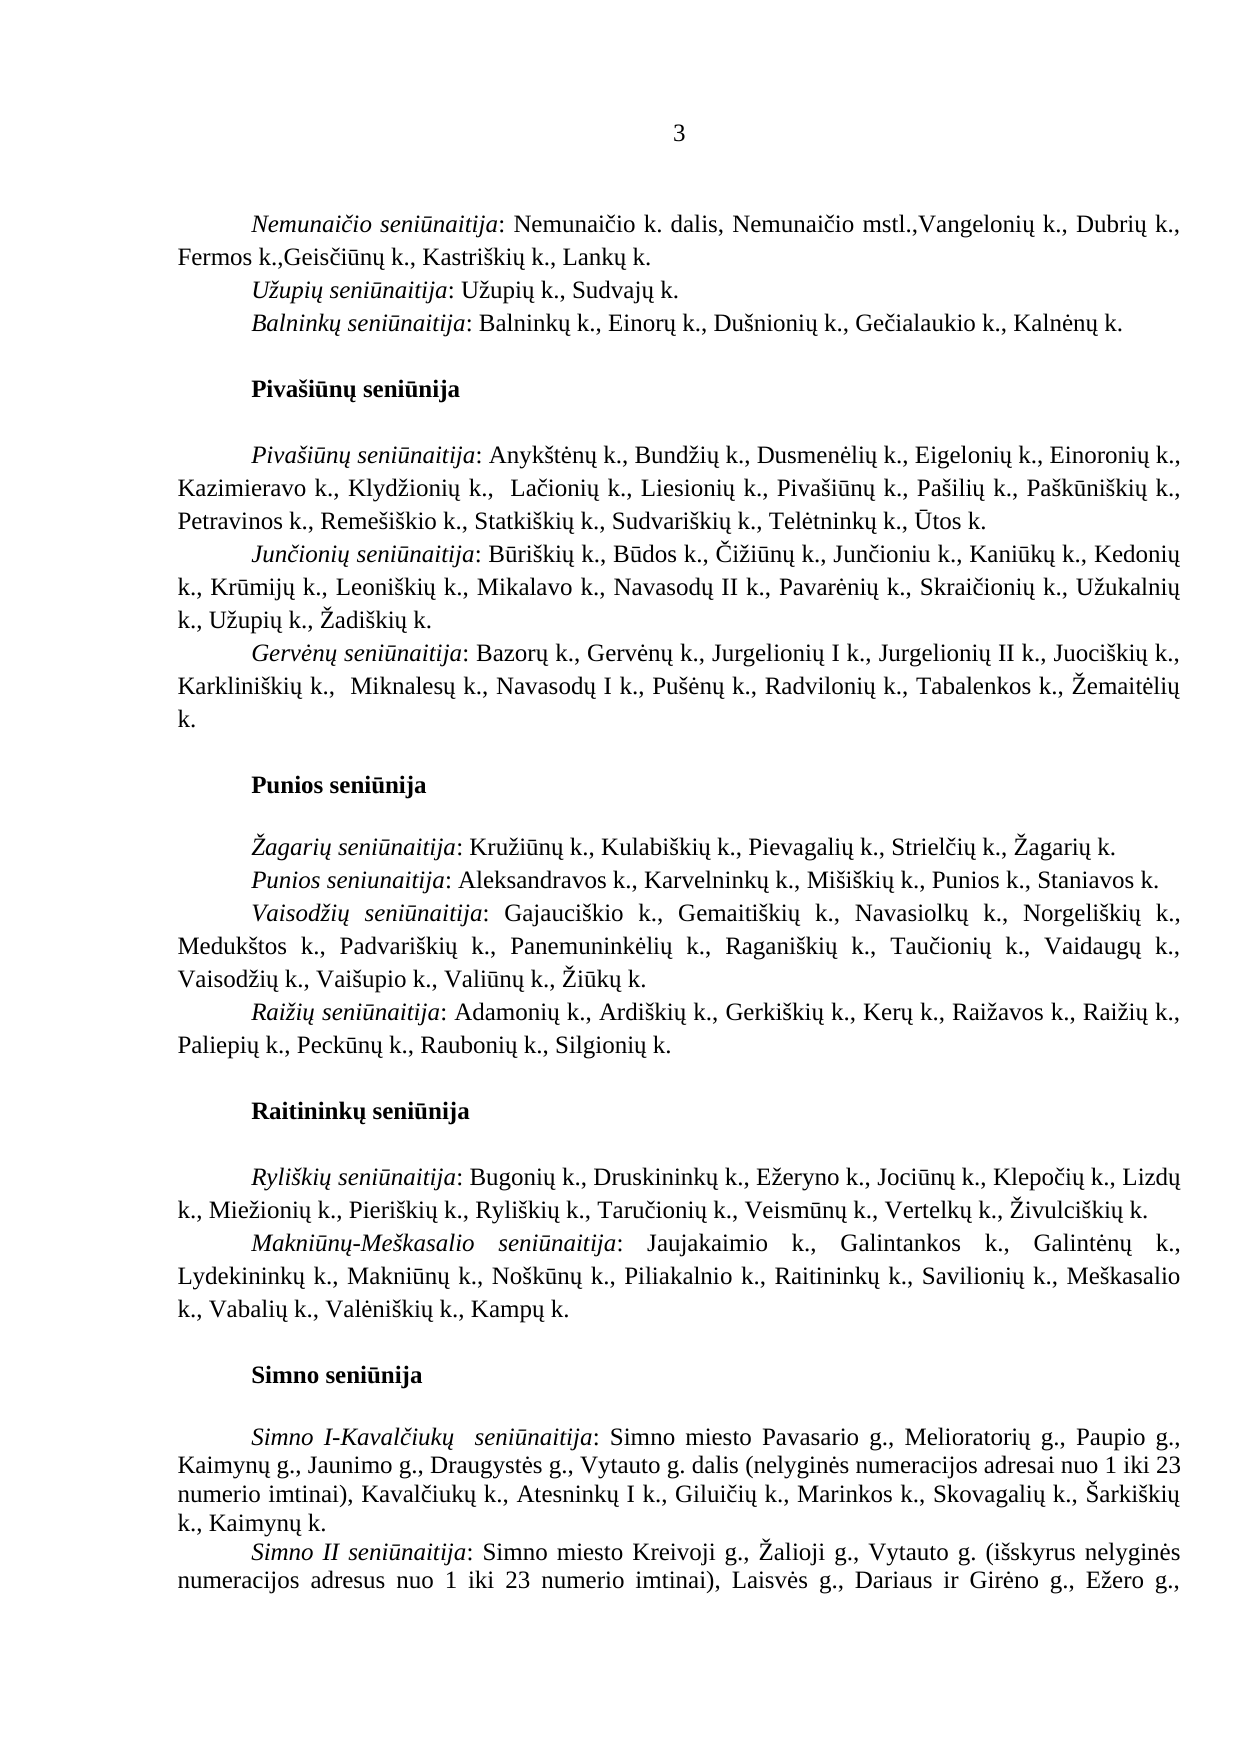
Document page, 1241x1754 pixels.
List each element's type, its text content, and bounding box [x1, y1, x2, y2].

text Simno II seniūnaitija: Simno miesto Kreivoji g., Žalioji g., Vytauto g. (išskyrus nelyginės numeracijos adresus nuo 1 iki 23 numerio imtinai), Laisvės g., Dariaus ir Girėno g., Ežero g., [177, 1537, 1181, 1594]
text Pivašiūnų seniūnaitija: Anykštėnų k., Bundžių k., Dusmenėlių k., Eigelonių k., Einoronių k., Kazimieravo k., Klydžionių k., Lačionių k., Liesionių k., Pivašiūnų k., Pašilių k., Paškūniškių k., Petravinos k., Remešiškio k., Statkiškių k., Sudvariškių k., Telėtninkų k., Ūtos k. [177, 440, 1181, 534]
text Simno seniūnija [177, 1360, 1181, 1389]
text Makniūnų-Meškasalio seniūnaitija: Jaujakaimio k., Galintankos k., Galintėnų k., Lydekininkų k., Makniūnų k., Noškūnų k., Piliakalnio k., Raitininkų k., Savilionių k., Meškasalio k., Vabalių k., Valėniškių k., Kampų k. [177, 1228, 1181, 1323]
text Užupių seniūnaitija: Užupių k., Sudvajų k. [177, 275, 1181, 303]
text Vaisodžių seniūnaitija: Gajauciškio k., Gemaitiškių k., Navasiolkų k., Norgeliškių k., Medukštos k., Padvariškių k., Panemuninkėlių k., Raganiškių k., Taučionių k., Vaidaugų k., Vaisodžių k., Vaišupio k., Valiūnų k., Žiūkų k. [177, 898, 1181, 993]
text Ryliškių seniūnaitija: Bugonių k., Druskininkų k., Ežeryno k., Jociūnų k., Klepočių k., Lizdų k., Miežionių k., Pieriškių k., Ryliškių k., Taručionių k., Veismūnų k., Vertelkų k., Živulciškių k. [177, 1162, 1181, 1224]
text Junčionių seniūnaitija: Būriškių k., Būdos k., Čižiūnų k., Junčioniu k., Kaniūkų k., Kedonių k., Krūmijų k., Leoniškių k., Mikalavo k., Navasodų II k., Pavarėnių k., Skraičionių k., Užukalnių k., Užupių k., Žadiškių k. [177, 539, 1181, 634]
text Punios seniūnija [177, 770, 1181, 799]
text Balninkų seniūnaitija: Balninkų k., Einorų k., Dušnionių k., Gečialaukio k., Kalnėnų k. [177, 308, 1181, 336]
text Pivašiūnų seniūnija [177, 374, 1181, 402]
text Raižių seniūnaitija: Adamonių k., Ardiškių k., Gerkiškių k., Kerų k., Raižavos k., Raižių k., Paliepių k., Peckūnų k., Raubonių k., Silgionių k. [177, 997, 1181, 1059]
text Punios seniunaitija: Aleksandravos k., Karvelninkų k., Mišiškių k., Punios k., Staniavos k. [177, 865, 1181, 893]
text Gervėnų seniūnaitija: Bazorų k., Gervėnų k., Jurgelionių I k., Jurgelionių II k., Juociškių k., Karkliniškių k., Miknalesų k., Navasodų I k., Pušėnų k., Radvilonių k., Tabalenkos k., Žemaitėlių k. [177, 638, 1181, 733]
text Raitininkų seniūnija [177, 1096, 1181, 1125]
text Simno I-Kavalčiukų seniūnaitija: Simno miesto Pavasario g., Melioratorių g., Paupio g., Kaimynų g., Jaunimo g., Draugystės g., Vytauto g. dalis (nelyginės numeracijos adresai nuo 1 iki 23 numerio imtinai), Kavalčiukų k., Atesninkų I k., Giluičių k., Marinkos k., Skovagalių k., Šarkiškių k., Kaimynų k. [177, 1422, 1181, 1537]
text Žagarių seniūnaitija: Kružiūnų k., Kulabiškių k., Pievagalių k., Strielčių k., Žagarių k. [177, 832, 1181, 861]
text Nemunaičio seniūnaitija: Nemunaičio k. dalis, Nemunaičio mstl.,Vangelonių k., Dubrių k., Fermos k.,Geisčiūnų k., Kastriškių k., Lankų k. [177, 209, 1181, 270]
